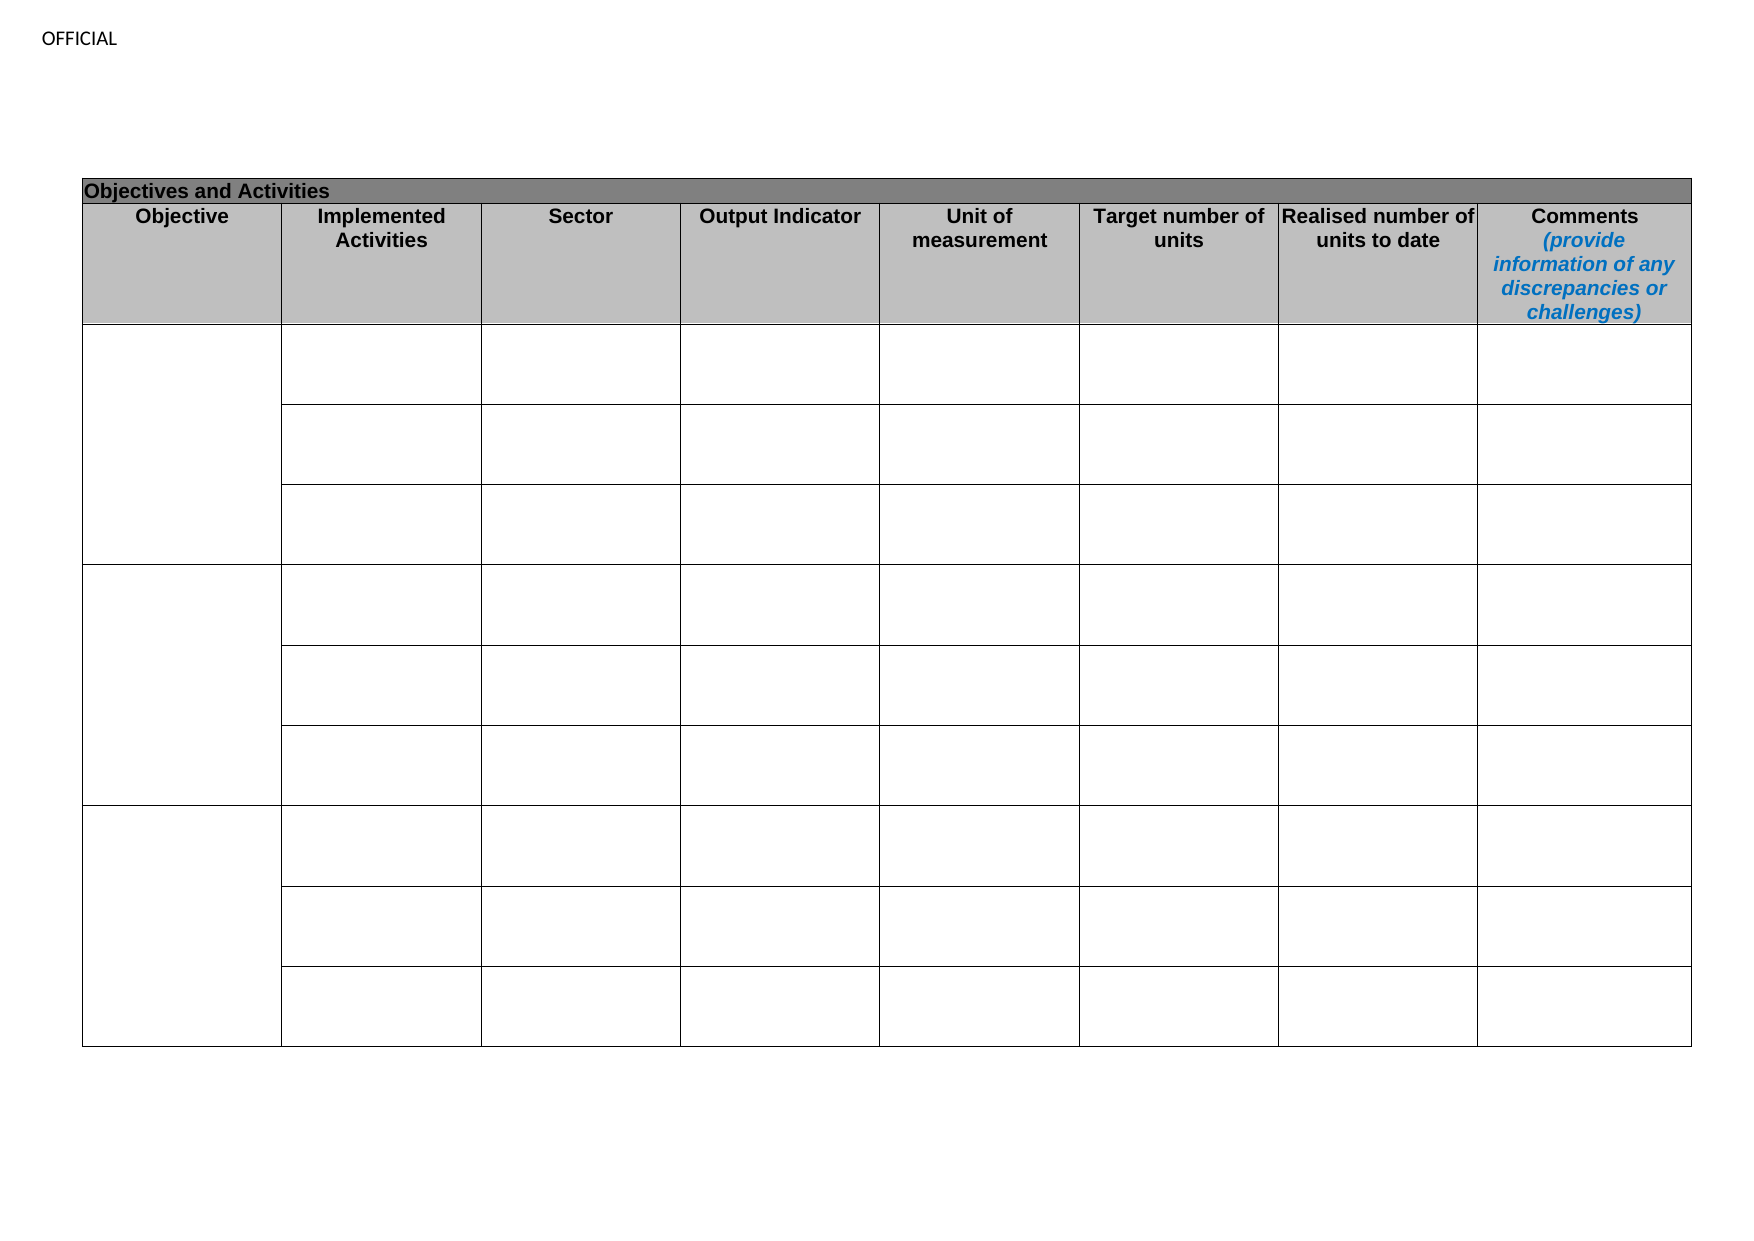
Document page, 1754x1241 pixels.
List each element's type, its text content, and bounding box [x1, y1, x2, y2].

table_cell [1279, 887, 1477, 966]
table_cell [1080, 646, 1278, 725]
table_cell [282, 646, 481, 725]
table_cell [1080, 405, 1278, 484]
table_cell Sector [482, 204, 680, 323]
table_cell [681, 485, 879, 564]
table_cell [482, 565, 680, 645]
table_cell [1478, 887, 1691, 966]
table_cell Implemented Activities [282, 204, 481, 323]
table_cell [1478, 565, 1691, 645]
table_cell [681, 325, 879, 404]
table_cell [282, 485, 481, 564]
table_cell [482, 485, 680, 564]
table_cell [482, 405, 680, 484]
table_cell [1478, 726, 1691, 805]
table_cell [282, 967, 481, 1046]
table_cell [1478, 646, 1691, 725]
table_cell [681, 726, 879, 805]
table_cell [1080, 485, 1278, 564]
table_cell [1478, 325, 1691, 404]
table_cell [681, 646, 879, 725]
table_cell [1080, 967, 1278, 1046]
table_cell [482, 726, 680, 805]
table_cell [880, 967, 1079, 1046]
table_cell [1279, 726, 1477, 805]
table_cell [282, 325, 481, 404]
table_cell [1478, 485, 1691, 564]
table_cell [1279, 967, 1477, 1046]
table_cell [282, 887, 481, 966]
table_cell [880, 405, 1079, 484]
table_cell [282, 806, 481, 886]
table_cell [1279, 485, 1477, 564]
table_cell [282, 726, 481, 805]
table_cell [880, 646, 1079, 725]
table_cell [83, 325, 281, 564]
table_cell [1478, 405, 1691, 484]
table_cell [482, 646, 680, 725]
table_cell Output Indicator [681, 204, 879, 323]
table_cell [1080, 325, 1278, 404]
table_cell [880, 565, 1079, 645]
table_cell Objective [83, 204, 281, 323]
table_cell [1279, 565, 1477, 645]
table_cell [282, 565, 481, 645]
table_cell [1478, 806, 1691, 886]
table_cell [681, 967, 879, 1046]
table_cell Unit of measurement [880, 204, 1079, 323]
table_cell [482, 325, 680, 404]
table_cell [681, 806, 879, 886]
table_cell [83, 806, 281, 1046]
table_cell [482, 806, 680, 886]
table_cell [1080, 565, 1278, 645]
table_cell [482, 967, 680, 1046]
table_cell Realised number of units to date [1279, 204, 1477, 323]
table_header Objectives and Activities [83, 179, 1691, 203]
table_cell [1279, 325, 1477, 404]
table_cell Target number of units [1080, 204, 1278, 323]
table_cell [880, 726, 1079, 805]
table_cell [282, 405, 481, 484]
table_cell [1080, 726, 1278, 805]
table_cell [681, 565, 879, 645]
table_cell Comments (provide information of any discrepancies or challenges) [1478, 204, 1691, 323]
table_cell [681, 887, 879, 966]
table_cell [880, 325, 1079, 404]
table_cell [83, 565, 281, 805]
table_cell [681, 405, 879, 484]
table_cell [1080, 806, 1278, 886]
table_cell [1279, 405, 1477, 484]
table_cell [880, 485, 1079, 564]
table_cell [1080, 887, 1278, 966]
table_cell [880, 806, 1079, 886]
table_cell [880, 887, 1079, 966]
table_cell [482, 887, 680, 966]
table_cell [1478, 967, 1691, 1046]
table_cell [1279, 646, 1477, 725]
table_cell [1279, 806, 1477, 886]
